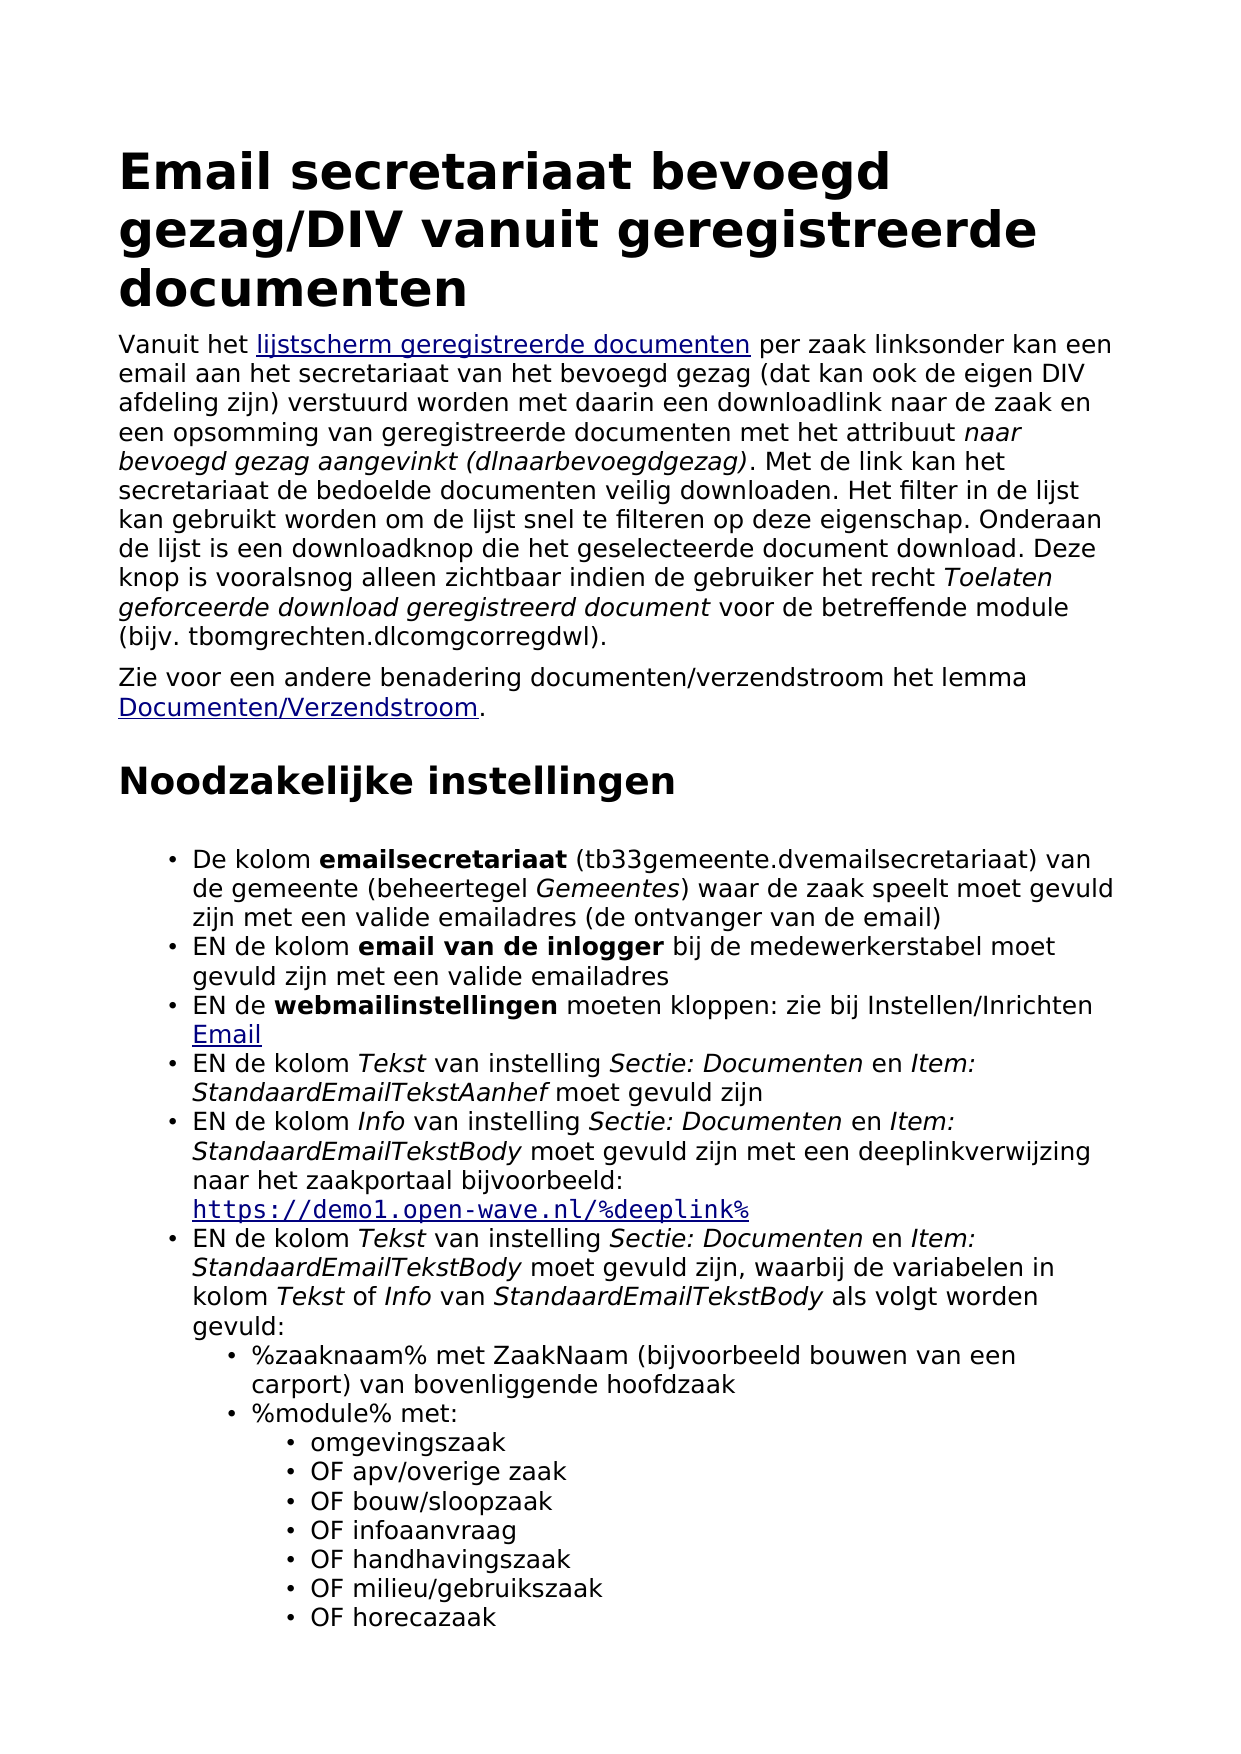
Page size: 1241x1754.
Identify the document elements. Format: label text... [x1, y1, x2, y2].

text Zie voor een andere benadering documenten/verzendstroom het lemma Documenten/Verzendstroom. [118, 664, 1122, 722]
text Vanuit het lijstscherm geregistreerde documenten per zaak linksonder kan een email aan het secretariaat van het bevoegd gezag (dat kan ook de eigen DIV afdeling zijn) verstuurd worden met daarin een downloadlink naar de zaak en een opsomming van geregistreerde documenten met het attribuut naar bevoegd gezag aangevinkt (dlnaarbevoegdgezag). Met de link kan het secretariaat de bedoelde documenten veilig downloaden. Het filter in de lijst kan gebruikt worden om de lijst snel te filteren op deze eigenschap. Onderaan de lijst is een downloadknop die het geselecteerde document download. Deze knop is vooralsnog alleen zichtbaar indien de gebruiker het recht Toelaten geforceerde download geregistreerd document voor de betreffende module (bijv. tbomgrechten.dlcomgcorregdwl). [118, 330, 1122, 651]
list OF infoaanvraag [295, 1516, 1122, 1545]
list EN de webmailinstellingen moeten kloppen: zie bij Instellen/Inrichten Email [177, 991, 1122, 1049]
list omgevingszaak [295, 1428, 1122, 1458]
list OF apv/overige zaak [295, 1458, 1122, 1487]
list OF horecazaak [295, 1603, 1122, 1633]
list EN de kolom Tekst van instelling Sectie: Documenten en Item: StandaardEmailTekstBody moet gevuld zijn, waarbij de variabelen in kolom Tekst of Info van StandaardEmailTekstBody als volgt worden gevuld: [177, 1224, 1122, 1341]
list EN de kolom Tekst van instelling Sectie: Documenten en Item: StandaardEmailTekstAanhef moet gevuld zijn [177, 1049, 1122, 1108]
list %zaaknaam% met ZaakNaam (bijvoorbeeld bouwen van een carport) van bovenliggende hoofdzaak [236, 1341, 1122, 1399]
subtitle Email secretariaat bevoegd gezag/DIV vanuit geregistreerde documenten [118, 143, 1122, 318]
list EN de kolom Info van instelling Sectie: Documenten en Item: StandaardEmailTekstBody moet gevuld zijn met een deeplinkverwijzing naar het zaakportaal bijvoorbeeld: https://demo1.open-wave.nl/%deeplink% [177, 1108, 1122, 1224]
list %module% met: [236, 1399, 1122, 1428]
list EN de kolom email van de inlogger bij de medewerkerstabel moet gevuld zijn met een valide emailadres [177, 933, 1122, 991]
list OF milieu/gebruikszaak [295, 1574, 1122, 1603]
subtitle Noodzakelijke instellingen [118, 759, 1122, 803]
list OF bouw/sloopzaak [295, 1487, 1122, 1516]
list De kolom emailsecretariaat (tb33gemeente.dvemailsecretariaat) van de gemeente (beheertegel Gemeentes) waar de zaak speelt moet gevuld zijn met een valide emailadres (de ontvanger van de email) [177, 845, 1122, 933]
list OF handhavingszaak [295, 1545, 1122, 1574]
